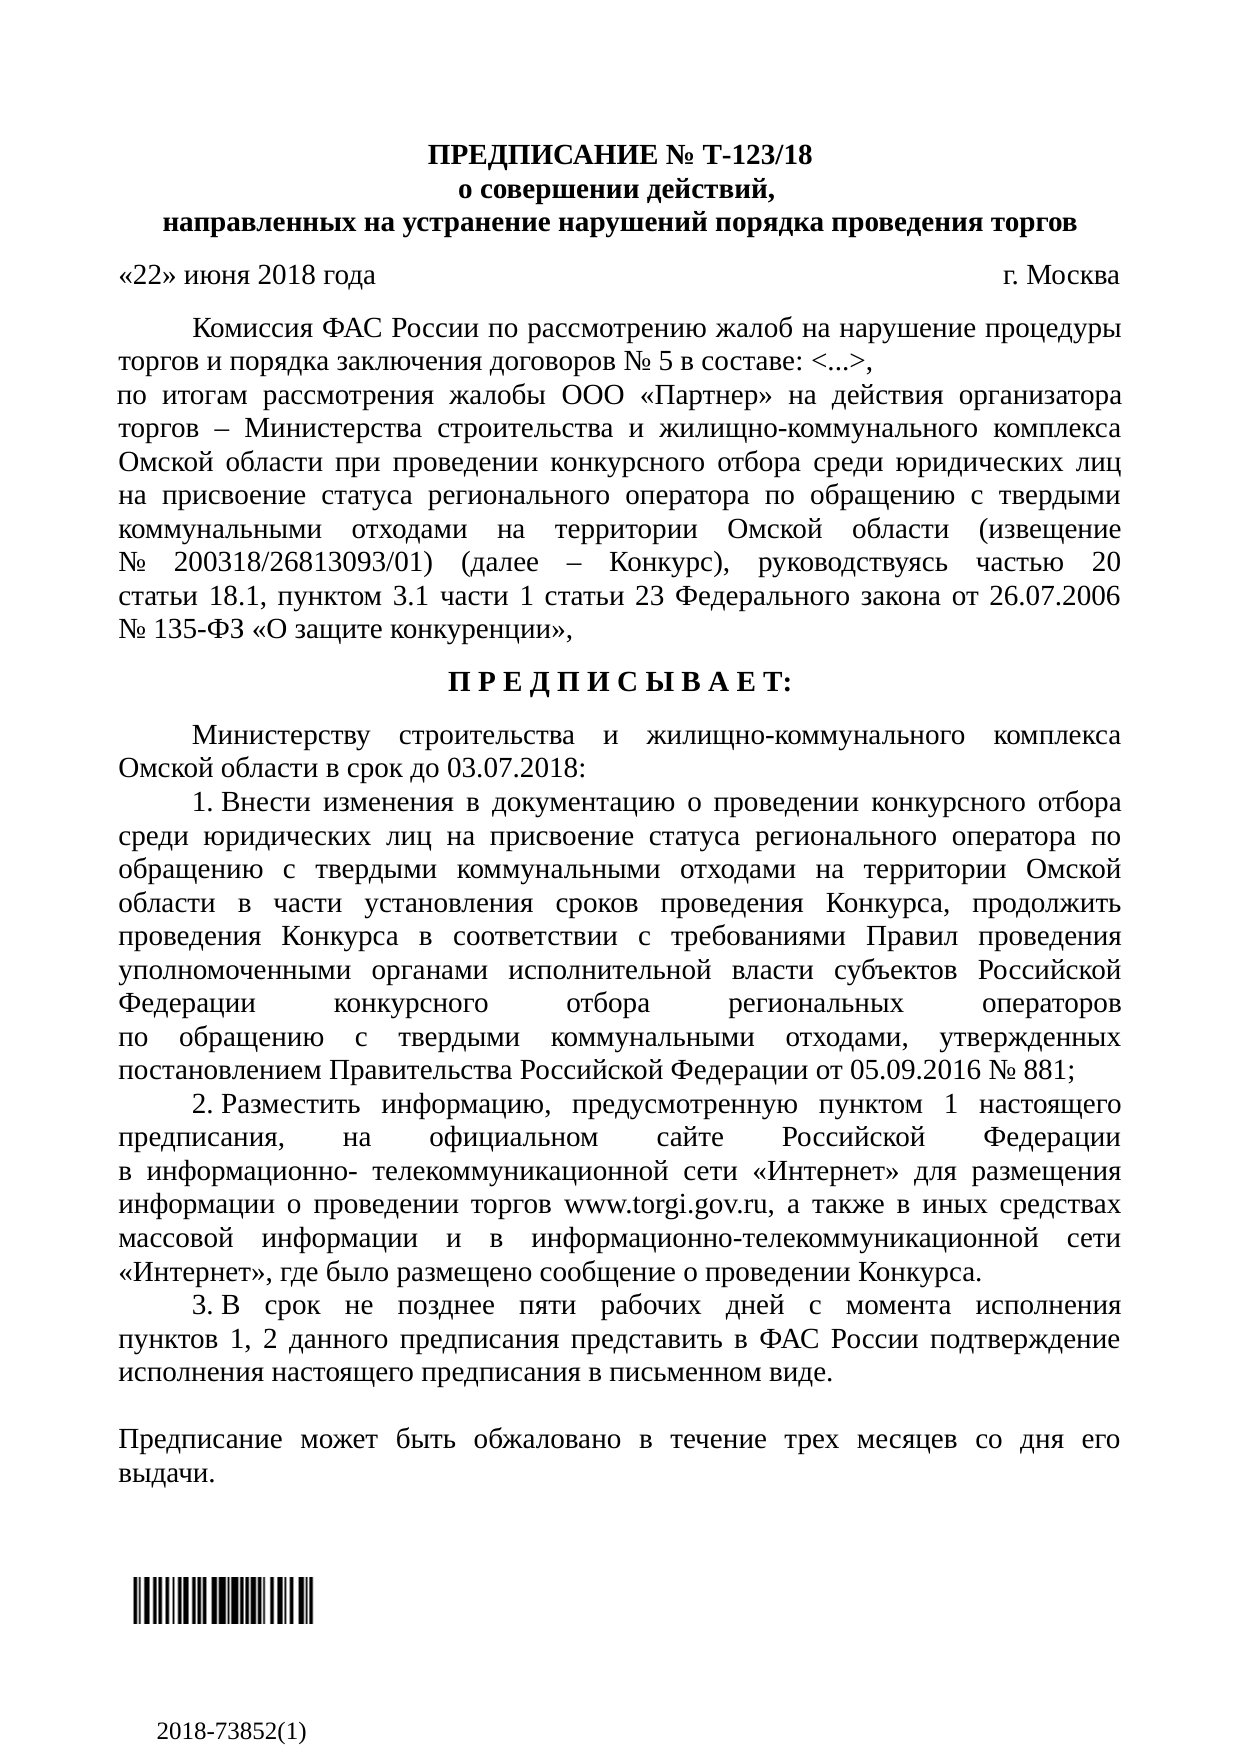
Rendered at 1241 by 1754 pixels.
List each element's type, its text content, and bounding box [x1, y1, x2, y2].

text 2. Разместить информацию, предусмотренную пунктом 1 настоящего предписания, на официальном сайте Российской Федерации в информационно- телекоммуникационной сети «Интернет» для размещения информации о проведении торгов www.torgi.gov.ru, а также в иных средствах массовой информации и в информационно-телекоммуникационной сети «Интернет», где было размещено сообщение о проведении Конкурса. [118, 1086, 1122, 1287]
text ПРЕДПИСАНИЕ № Т-123/18 о совершении действий, [118, 137, 1122, 204]
text Министерству строительства и жилищно-коммунального комплекса Омской области в срок до 03.07.2018: [118, 717, 1122, 784]
text «22» июня 2018 года г. Москва [118, 257, 1122, 291]
picture [118, 1577, 331, 1624]
text Предписание может быть обжаловано в течение трех месяцев со дня его выдачи. [118, 1421, 1122, 1488]
text направленных на устранение нарушений порядка проведения торгов [118, 204, 1122, 238]
text по итогам рассмотрения жалобы ООО «Партнер» на действия организатора торгов – Министерства строительства и жилищно-коммунального комплекса Омской области при проведении конкурсного отбора среди юридических лиц на присвоение статуса регионального оператора по обращению с твердыми коммунальными отходами на территории Омской области (извещение № 200318/26813093/01) (далее – Конкурс), руководствуясь частью 20 статьи 18.1, пунктом 3.1 части 1 статьи 23 Федерального закона от 26.07.2006 № 135-ФЗ «О защите конкуренции», [117, 377, 1122, 645]
text 3. В срок не позднее пяти рабочих дней с момента исполнения пунктов 1, 2 данного предписания представить в ФАС России подтверждение исполнения настоящего предписания в письменном виде. [118, 1287, 1122, 1388]
text П Р Е Д П И С Ы В А Е Т: [118, 664, 1122, 698]
text Комиссия ФАС России по рассмотрению жалоб на нарушение процедуры торгов и порядка заключения договоров № 5 в составе: <...>, [118, 310, 1122, 377]
text 1. Внести изменения в документацию о проведении конкурсного отбора среди юридических лиц на присвоение статуса регионального оператора по обращению с твердыми коммунальными отходами на территории Омской области в части установления сроков проведения Конкурса, продолжить проведения Конкурса в соответствии с требованиями Правил проведения уполномоченными органами исполнительной власти субъектов Российской Федерации конкурсного отбора региональных операторов по обращению с твердыми коммунальными отходами, утвержденных постановлением Правительства Российской Федерации от 05.09.2016 № 881; [118, 784, 1122, 1086]
